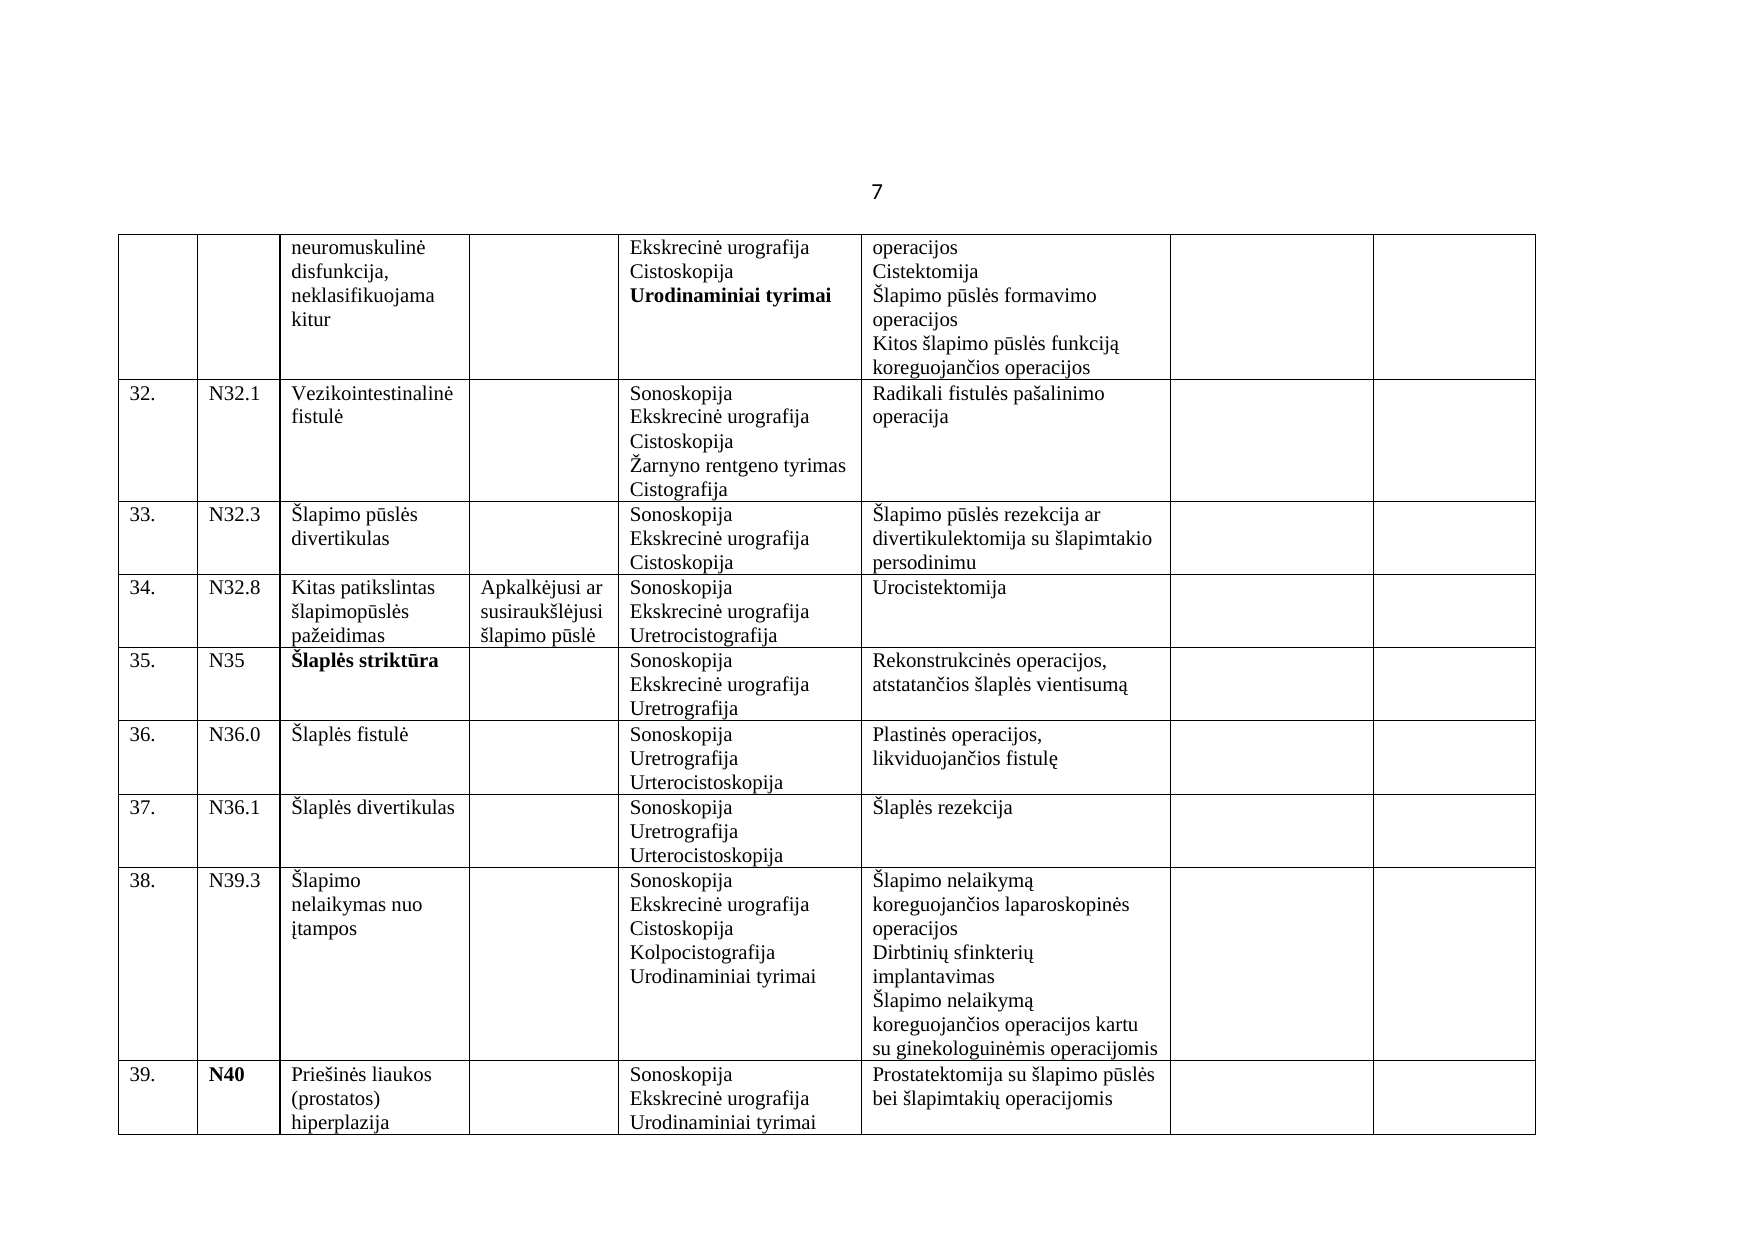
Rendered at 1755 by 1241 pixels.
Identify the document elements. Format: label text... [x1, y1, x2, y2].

table_cell [1374, 648, 1535, 720]
table_cell operacijos Cistektomija Šlapimo pūslės formavimo operacijos Kitos šlapimo pūslės funkciją koreguojančios operacijos [862, 235, 1170, 379]
table_cell [1374, 380, 1535, 501]
table_cell [1374, 575, 1535, 647]
table_cell Šlaplės striktūra [281, 648, 469, 720]
table_cell [1171, 235, 1373, 379]
table_cell [1171, 1061, 1373, 1134]
table_cell [470, 721, 618, 794]
table_cell N35 [198, 648, 279, 720]
table_cell Priešinės liaukos (prostatos) hiperplazija [281, 1061, 469, 1134]
table_cell N39.3 [198, 868, 279, 1060]
table_cell Šlaplės rezekcija [862, 795, 1170, 867]
table_cell [1171, 575, 1373, 647]
table_cell N40 [198, 1061, 279, 1134]
table_cell Sonoskopija Ekskrecinė urografija Cistoskopija Žarnyno rentgeno tyrimas Cistografija [619, 380, 861, 501]
table_cell Šlaplės fistulė [281, 721, 469, 794]
table_cell N36.0 [198, 721, 279, 794]
table_cell 39. [119, 1061, 197, 1134]
table_cell N32.3 [198, 502, 279, 574]
table_cell Sonoskopija Uretrografija Urterocistoskopija [619, 795, 861, 867]
table_cell N32.1 [198, 380, 279, 501]
table_cell [1374, 721, 1535, 794]
table_cell Vezikointestinalinė fistulė [281, 380, 469, 501]
table_cell Sonoskopija Ekskrecinė urografija Uretrografija [619, 648, 861, 720]
table_cell Sonoskopija Ekskrecinė urografija Cistoskopija [619, 502, 861, 574]
table_cell N36.1 [198, 795, 279, 867]
table_cell [1374, 868, 1535, 1060]
table_cell neuromuskulinė disfunkcija, neklasifikuojama kitur [281, 235, 469, 379]
table_cell Sonoskopija Ekskrecinė urografija Urodinaminiai tyrimai [619, 1061, 861, 1134]
table_cell Šlapimo nelaikymą koreguojančios laparoskopinės operacijos Dirbtinių sfinkterių implantavimas Šlapimo nelaikymą koreguojančios operacijos kartu su ginekologuinėmis operacijomis [862, 868, 1170, 1060]
table_cell [470, 235, 618, 379]
table_cell Prostatektomija su šlapimo pūslės bei šlapimtakių operacijomis [862, 1061, 1170, 1134]
table_cell 33. [119, 502, 197, 574]
table_cell [1374, 235, 1535, 379]
table_cell Kitas patikslintas šlapimopūslės pažeidimas [281, 575, 469, 647]
table_cell Urocistektomija [862, 575, 1170, 647]
table_cell Šlapimo nelaikymas nuo įtampos [281, 868, 469, 1060]
table_cell Sonoskopija Uretrografija Urterocistoskopija [619, 721, 861, 794]
table_cell 32. [119, 380, 197, 501]
table_cell [1374, 795, 1535, 867]
table_cell 36. [119, 721, 197, 794]
table_cell [1374, 1061, 1535, 1134]
table_cell 38. [119, 868, 197, 1060]
table_cell Šlaplės divertikulas [281, 795, 469, 867]
table_cell [1171, 648, 1373, 720]
table_cell Šlapimo pūslės divertikulas [281, 502, 469, 574]
table_cell [470, 795, 618, 867]
table_cell N32.8 [198, 575, 279, 647]
table_cell Sonoskopija Ekskrecinė urografija Cistoskopija Kolpocistografija Urodinaminiai tyrimai [619, 868, 861, 1060]
table_cell [470, 380, 618, 501]
table_cell [198, 235, 279, 379]
table_cell Šlapimo pūslės rezekcija ar divertikulektomija su šlapimtakio persodinimu [862, 502, 1170, 574]
table_cell [1171, 795, 1373, 867]
table_cell [1171, 721, 1373, 794]
table_cell Ekskrecinė urografija Cistoskopija Urodinaminiai tyrimai [619, 235, 861, 379]
table_cell Rekonstrukcinės operacijos, atstatančios šlaplės vientisumą [862, 648, 1170, 720]
table_cell [1171, 380, 1373, 501]
table_cell [1171, 502, 1373, 574]
table_cell [1171, 868, 1373, 1060]
table_cell [470, 502, 618, 574]
table_cell Sonoskopija Ekskrecinė urografija Uretrocistografija [619, 575, 861, 647]
table_cell [1374, 502, 1535, 574]
table_cell [470, 868, 618, 1060]
table_cell [119, 235, 197, 379]
table_cell 37. [119, 795, 197, 867]
table_cell Plastinės operacijos, likviduojančios fistulę [862, 721, 1170, 794]
table_cell Radikali fistulės pašalinimo operacija [862, 380, 1170, 501]
table_cell [470, 648, 618, 720]
table_cell 35. [119, 648, 197, 720]
table_cell Apkalkėjusi ar susiraukšlėjusi šlapimo pūslė [470, 575, 618, 647]
table_cell [470, 1061, 618, 1134]
table_cell 34. [119, 575, 197, 647]
